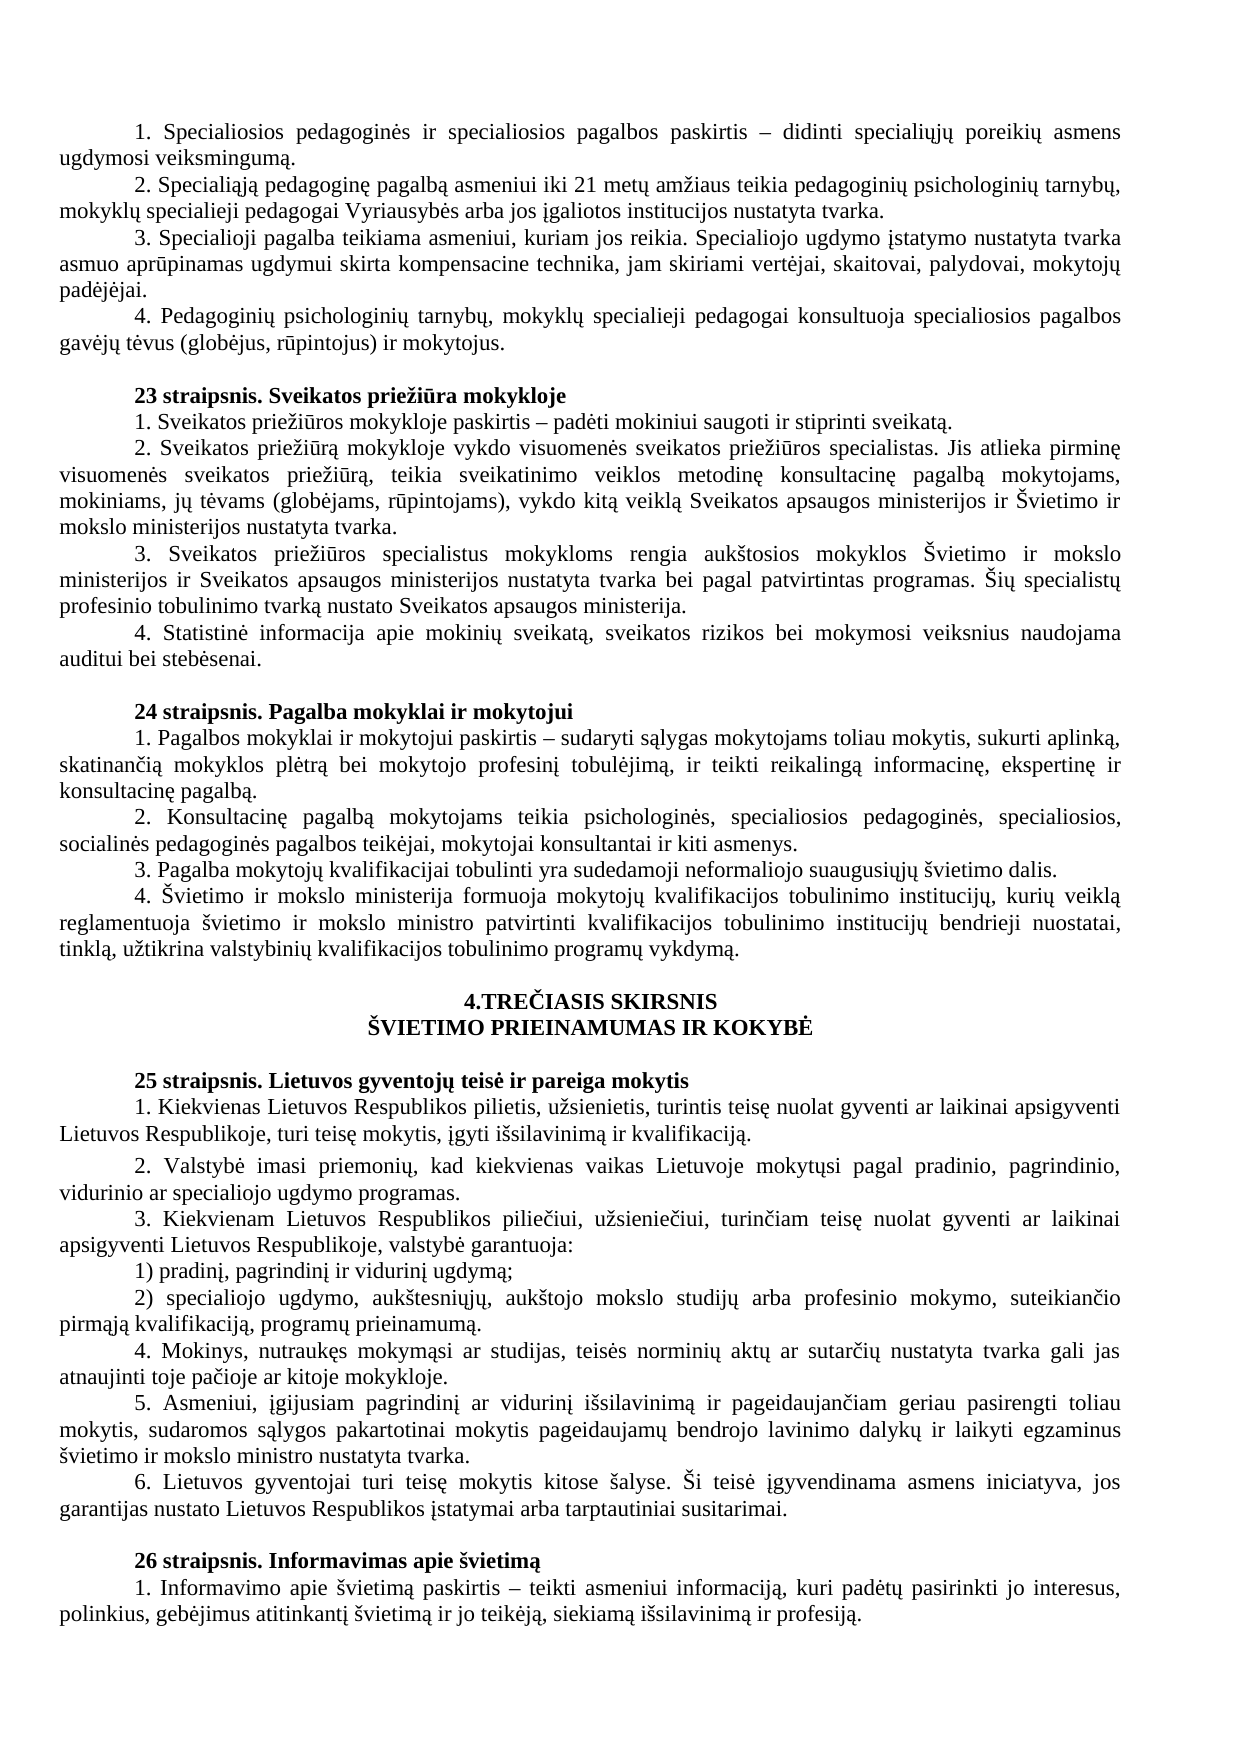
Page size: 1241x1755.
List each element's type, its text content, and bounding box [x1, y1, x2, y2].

text 3. Pagalba mokytojų kvalifikacijai tobulinti yra sudedamoji neformaliojo suaugusiųjų švietimo dalis. [59, 856, 1122, 882]
text 2. Valstybė imasi priemonių, kad kiekvienas vaikas Lietuvoje mokytųsi pagal pradinio, pagrindinio, vidurinio ar specialiojo ugdymo programas. [59, 1152, 1122, 1205]
text 3. Sveikatos priežiūros specialistus mokykloms rengia aukštosios mokyklos Švietimo ir mokslo ministerijos ir Sveikatos apsaugos ministerijos nustatyta tvarka bei pagal patvirtintas programas. Šių specialistų profesinio tobulinimo tvarką nustato Sveikatos apsaugos ministerija. [59, 540, 1122, 619]
text 1. Sveikatos priežiūros mokykloje paskirtis – padėti mokiniui saugoti ir stiprinti sveikatą. [59, 408, 1122, 434]
text 1. Kiekvienas Lietuvos Respublikos pilietis, užsienietis, turintis teisę nuolat gyventi ar laikinai apsigyventi Lietuvos Respublikoje, turi teisę mokytis, įgyti išsilavinimą ir kvalifikaciją. [59, 1093, 1122, 1146]
text 3. Kiekvienam Lietuvos Respublikos piliečiui, užsieniečiui, turinčiam teisę nuolat gyventi ar laikinai apsigyventi Lietuvos Respublikoje, valstybė garantuoja: [59, 1205, 1122, 1258]
text 2. Specialiąją pedagoginę pagalbą asmeniui iki 21 metų amžiaus teikia pedagoginių psichologinių tarnybų, mokyklų specialieji pedagogai Vyriausybės arba jos įgaliotos institucijos nustatyta tvarka. [59, 171, 1122, 223]
text 2) specialiojo ugdymo, aukštesniųjų, aukštojo mokslo studijų arba profesinio mokymo, suteikiančio pirmąją kvalifikaciją, programų prieinamumą. [59, 1284, 1122, 1337]
text 4. Švietimo ir mokslo ministerija formuoja mokytojų kvalifikacijos tobulinimo institucijų, kurių veiklą reglamentuoja švietimo ir mokslo ministro patvirtinti kvalifikacijos tobulinimo institucijų bendrieji nuostatai, tinklą, užtikrina valstybinių kvalifikacijos tobulinimo programų vykdymą. [59, 882, 1122, 961]
text 5. Asmeniui, įgijusiam pagrindinį ar vidurinį išsilavinimą ir pageidaujančiam geriau pasirengti toliau mokytis, sudaromos sąlygos pakartotinai mokytis pageidaujamų bendrojo lavinimo dalykų ir laikyti egzaminus švietimo ir mokslo ministro nustatyta tvarka. [59, 1389, 1122, 1468]
text 1. Specialiosios pedagoginės ir specialiosios pagalbos paskirtis – didinti specialiųjų poreikių asmens ugdymosi veiksmingumą. [59, 118, 1122, 171]
text 24 straipsnis. Pagalba mokyklai ir mokytojui [59, 698, 1122, 724]
text 2. Sveikatos priežiūrą mokykloje vykdo visuomenės sveikatos priežiūros specialistas. Jis atlieka pirminę visuomenės sveikatos priežiūrą, teikia sveikatinimo veiklos metodinę konsultacinę pagalbą mokytojams, mokiniams, jų tėvams (globėjams, rūpintojams), vykdo kitą veiklą Sveikatos apsaugos ministerijos ir Švietimo ir mokslo ministerijos nustatyta tvarka. [59, 434, 1122, 540]
text 26 straipsnis. Informavimas apie švietimą [59, 1547, 1122, 1574]
text 4. Mokinys, nutraukęs mokymąsi ar studijas, teisės norminių aktų ar sutarčių nustatyta tvarka gali jas atnaujinti toje pačioje ar kitoje mokykloje. [59, 1337, 1122, 1389]
text 4. Pedagoginių psichologinių tarnybų, mokyklų specialieji pedagogai konsultuoja specialiosios pagalbos gavėjų tėvus (globėjus, rūpintojus) ir mokytojus. [59, 303, 1122, 355]
text 25 straipsnis. Lietuvos gyventojų teisė ir pareiga mokytis [59, 1067, 1122, 1093]
text 1. Pagalbos mokyklai ir mokytojui paskirtis – sudaryti sąlygas mokytojams toliau mokytis, sukurti aplinką, skatinančią mokyklos plėtrą bei mokytojo profesinį tobulėjimą, ir teikti reikalingą informacinę, ekspertinę ir konsultacinę pagalbą. [59, 724, 1122, 803]
text 4. Statistinė informacija apie mokinių sveikatą, sveikatos rizikos bei mokymosi veiksnius naudojama auditui bei stebėsenai. [59, 619, 1122, 672]
text 1) pradinį, pagrindinį ir vidurinį ugdymą; [59, 1258, 1122, 1284]
text 1. Informavimo apie švietimą paskirtis – teikti asmeniui informaciją, kuri padėtų pasirinkti jo interesus, polinkius, gebėjimus atitinkantį švietimą ir jo teikėją, siekiamą išsilavinimą ir profesiją. [59, 1574, 1122, 1627]
text 23 straipsnis. Sveikatos priežiūra mokykloje [59, 382, 1122, 408]
text 3. Specialioji pagalba teikiama asmeniui, kuriam jos reikia. Specialiojo ugdymo įstatymo nustatyta tvarka asmuo aprūpinamas ugdymui skirta kompensacine technika, jam skiriami vertėjai, skaitovai, palydovai, mokytojų padėjėjai. [59, 223, 1122, 303]
subtitle TREČIASIS SKIRSNIS [59, 988, 1122, 1014]
text 6. Lietuvos gyventojai turi teisę mokytis kitose šalyse. Ši teisė įgyvendinama asmens iniciatyva, jos garantijas nustato Lietuvos Respublikos įstatymai arba tarptautiniai susitarimai. [59, 1468, 1122, 1521]
text 2. Konsultacinę pagalbą mokytojams teikia psichologinės, specialiosios pedagoginės, specialiosios, socialinės pedagoginės pagalbos teikėjai, mokytojai konsultantai ir kiti asmenys. [59, 803, 1122, 856]
text ŠVIETIMO PRIEINAMUMAS IR KOKYBĖ [59, 1014, 1122, 1041]
